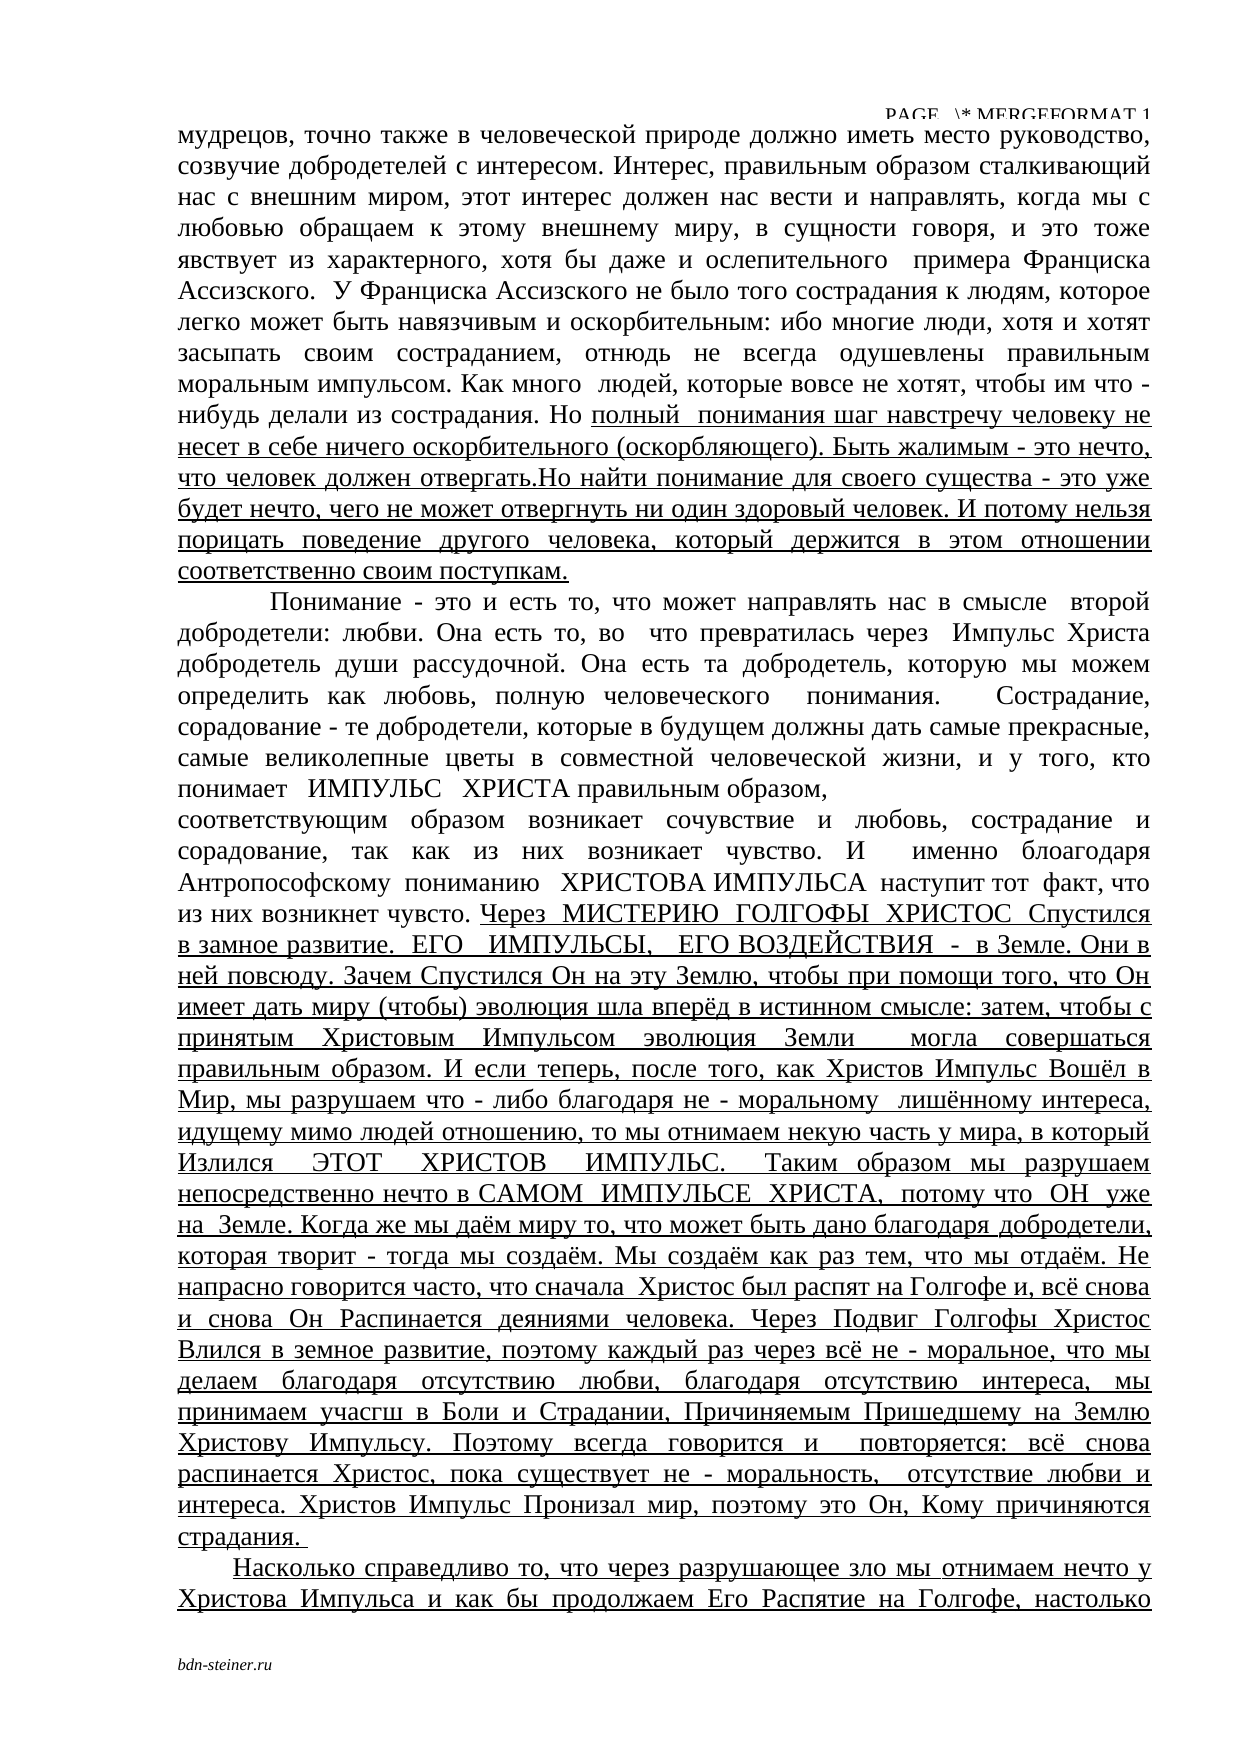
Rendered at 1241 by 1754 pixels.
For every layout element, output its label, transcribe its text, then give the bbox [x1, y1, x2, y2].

text Насколько справедливо то, что через разрушающее зло мы отнимаем нечто у Христова Импульса и как бы продолжаем Его Распятие на Голгофе, настолько [177, 1551, 1152, 1609]
text интереса. Христов Импульс Пронизал мир, поэтому это Он, Кому причиняются страдания. [177, 1486, 1152, 1551]
text соответствующим образом возникает сочувствие и любовь, сострадание и сорадование, так как из них возникает чувство. И именно блоагодаря Антропософскому пониманию ХРИСТОВА ИМПУЛЬСА наступит тот факт, что из них возникнет чувсто. Через МИСТЕРИЮ ГОЛГОФЫ ХРИСТОС Спустился в замноe развитие. ЕГО ИМПУЛЬСЫ, ЕГО ВОЗДЕЙСТВИЯ - в Земле. Они в ней повсюду. Зачем Спустился Он на эту Землю, чтобы при помощи того, что Oн имеет дать миру (чтобы) эволюция шла вперёд в истинном смысле: затем, чтобы с [177, 803, 1152, 1017]
text соответственно своим поступкам. [177, 551, 1152, 585]
text идущему мимо людей отношению, то мы отнимаем некую часть у мира, в который Излился ЭТОТ ХРИСТОВ ИМПУЛЬС. Таким образом мы разрушаем непосредственно нечто в САМОМ ИМПУЛЬСЕ ХРИСТА, потому что ОН уже [177, 1112, 1152, 1204]
text Понимание - это и есть то, что может направлять нас в смысле второй добродетели: любви. Она есть то, во что превратилась через Импульс Христа добродетель души рассудочной. Она есть тa добродетель, которую мы можем определить как любовь, полную человеческого понимания. Сострадание, сорадование - те добродетели, которые в будущем должны дать самые прекрасные, самые великолепные цветы в совместной человеческой жизни, и у того, кто понимает ИМПУЛЬС ХРИСТА правильным образом, [177, 585, 1152, 803]
text правильным образом. И если теперь, после того, как Христов Импульс Вошёл в [177, 1049, 1152, 1080]
text мудрецов, точно также в человеческой природе должно иметь место руководство, созвучие добродетелей с интересом. Интерес, правильным образом сталкивающий нас с внешним миром, этoт интерес должен нас вести и направлять, когда мы с любовью обращаем к этому внешнему миру, в сущности говоря, и это тоже явствует из характерного, хотя бы даже и ослепительного примера Франциска Ассизского. У Франциска Ассизского не было того сострадания к людям, которое легко может быть навязчивым и оскорбительным: ибo многие люди, хотя и хотят засыпать своим состраданием, отнюдь не всегда одушевлены правильным моральным импульсом. Как много людей, которые вовсе не хотят, чтобы им что - нибудь делали из сострадания. Но полный понимания шаг навстречу человеку не несет в себе ничего оскорбительного (оскорбляющего). Быть жалимым - это нечто, [177, 118, 1152, 457]
text на Земле. Когда же мы даём миру то, что может быть дано благодаря добродетели, которая творит - тогда мы создаём. Мы создаём как раз тем, что мы отдаём. Не напрасно говорится часто, что сначала Христос был распят на Голгофе и, всё снова и снова Он Распинается деяниями человека. Через Подвиг Голгофы Христос Влился в земное развитие, поэтому каждый раз через всё не - моральное, что мы делаем благодаря отсутствию любви, благодаря отсутствию интереса, мы [177, 1205, 1152, 1391]
text будет нечто, чего не может отвергнуть ни один здоровый человек. И потому нельзя [177, 489, 1152, 519]
text принятым Христовым Импульсом эволюция Земли могла совершаться [177, 1019, 1152, 1048]
text Мир, мы разрушаем что - либо благодаря не - моральному лишённому интереса, [177, 1081, 1152, 1111]
text порицать поведение другого человека, который держится в этом отношении [177, 520, 1152, 550]
text что человек должен отвергать.Но найти понимание для своего существа - это уже [177, 458, 1152, 488]
text принимаем учасгш в Боли и Страдании, Причиняемым Пришедшему на Землю Христову Импульсу. Поэтому всегда говорится и повторяется: всё снова распинается Христос, пока существует не - моральность, отсутствие любви и [177, 1393, 1152, 1484]
